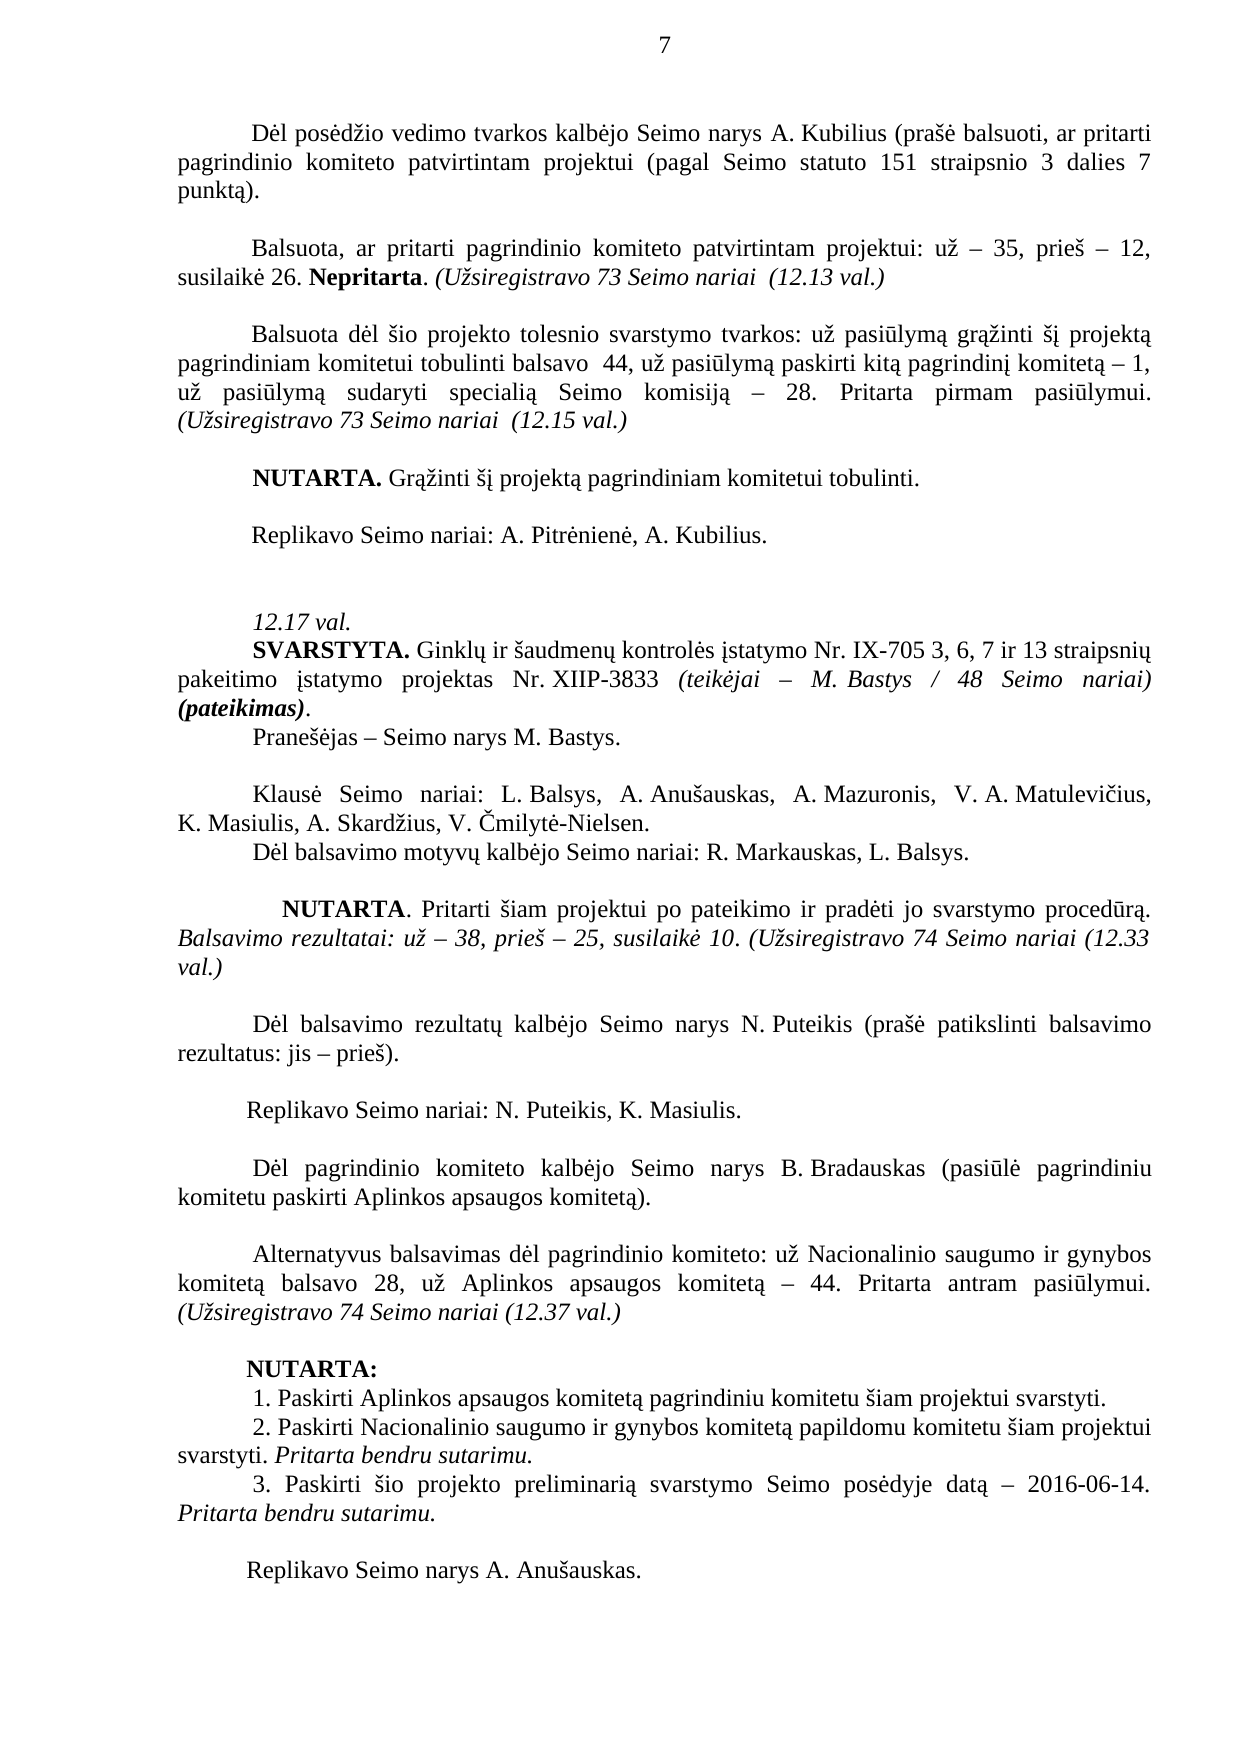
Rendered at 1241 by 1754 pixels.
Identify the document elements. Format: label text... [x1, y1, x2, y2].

text Dėl balsavimo rezultatų kalbėjo Seimo narys N. Puteikis (prašė patikslinti balsavimo rezultatus: jis – prieš). [177, 1009, 1152, 1067]
text Balsuota dėl šio projekto tolesnio svarstymo tvarkos: už pasiūlymą grąžinti šį projektą pagrindiniam komitetui tobulinti balsavo 44, už pasiūlymą paskirti kitą pagrindinį komitetą – 1, už pasiūlymą sudaryti specialią Seimo komisiją – 28. Pritarta pirmam pasiūlymui. (Užsiregistravo 73 Seimo nariai (12.15 val.) [177, 319, 1152, 434]
text NUTARTA. Grąžinti šį projektą pagrindiniam komitetui tobulinti. [177, 463, 1152, 492]
text NUTARTA: [177, 1354, 1152, 1383]
text NUTARTA. Pritarti šiam projektui po pateikimo ir pradėti jo svarstymo procedūrą. Balsavimo rezultatai: už – 38, prieš – 25, susilaikė 10. (Užsiregistravo 74 Seimo nariai (12.33 val.) [177, 894, 1152, 981]
text Klausė Seimo nariai: L. Balsys, A. Anušauskas, A. Mazuronis, V. A. Matulevičius, K. Masiulis, A. Skardžius, V. Čmilytė-Nielsen. [177, 779, 1152, 837]
text Replikavo Seimo nariai: A. Pitrėnienė, A. Kubilius. [177, 521, 1152, 549]
text 2. Paskirti Nacionalinio saugumo ir gynybos komitetą papildomu komitetu šiam projektui svarstyti. Pritarta bendru sutarimu. [177, 1412, 1152, 1469]
text Dėl pagrindinio komiteto kalbėjo Seimo narys B. Bradauskas (pasiūlė pagrindiniu komitetu paskirti Aplinkos apsaugos komitetą). [177, 1153, 1152, 1211]
text Pranešėjas – Seimo narys M. Bastys. [177, 722, 1152, 751]
text Alternatyvus balsavimas dėl pagrindinio komiteto: už Nacionalinio saugumo ir gynybos komitetą balsavo 28, už Aplinkos apsaugos komitetą – 44. Pritarta antram pasiūlymui. (Užsiregistravo 74 Seimo nariai (12.37 val.) [177, 1239, 1152, 1326]
text Dėl balsavimo motyvų kalbėjo Seimo nariai: R. Markauskas, L. Balsys. [177, 837, 1152, 866]
text 1. Paskirti Aplinkos apsaugos komitetą pagrindiniu komitetu šiam projektui svarstyti. [177, 1383, 1152, 1412]
text 3. Paskirti šio projekto preliminarią svarstymo Seimo posėdyje datą – 2016-06-14. Pritarta bendru sutarimu. [177, 1469, 1152, 1527]
text Balsuota, ar pritarti pagrindinio komiteto patvirtintam projektui: už – 35, prieš – 12, susilaikė 26. Nepritarta. (Užsiregistravo 73 Seimo nariai (12.13 val.) [177, 233, 1152, 291]
text Dėl posėdžio vedimo tvarkos kalbėjo Seimo narys A. Kubilius (prašė balsuoti, ar pritarti pagrindinio komiteto patvirtintam projektui (pagal Seimo statuto 151 straipsnio 3 dalies 7 punktą). [177, 118, 1152, 204]
text Replikavo Seimo nariai: N. Puteikis, K. Masiulis. [177, 1096, 1152, 1124]
text 12.17 val. [177, 607, 1152, 636]
text Replikavo Seimo narys A. Anušauskas. [177, 1556, 1152, 1584]
text SVARSTYTA. Ginklų ir šaudmenų kontrolės įstatymo Nr. IX-705 3, 6, 7 ir 13 straipsnių pakeitimo įstatymo projektas Nr. XIIP-3833 (teikėjai – M. Bastys / 48 Seimo nariai) (pateikimas). [177, 636, 1152, 722]
